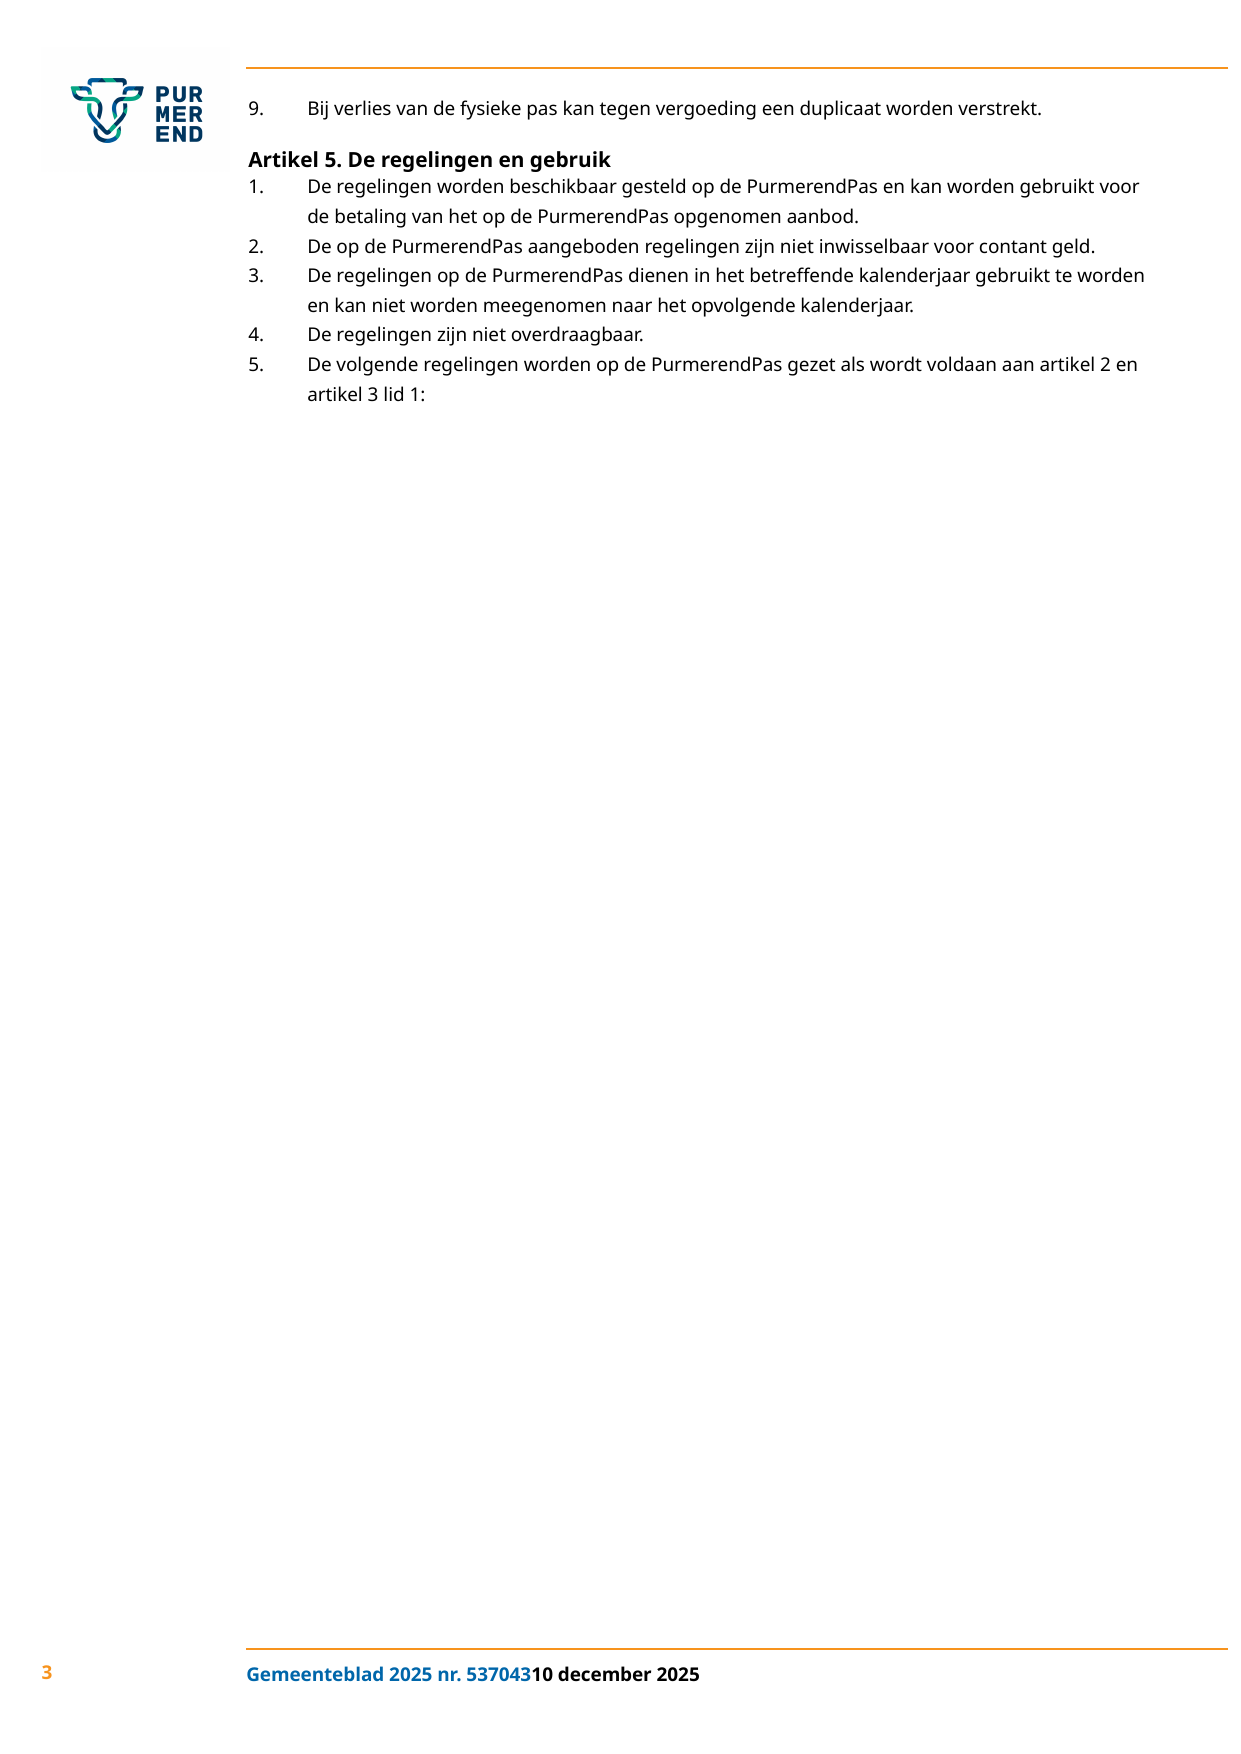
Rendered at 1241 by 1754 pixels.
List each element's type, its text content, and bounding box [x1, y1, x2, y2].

list De regelingen worden beschikbaar gesteld op de PurmerendPas en kan worden gebruikt voor de betaling van het op de PurmerendPas opgenomen aanbod. [248, 174, 1152, 229]
list De regelingen op de PurmerendPas dienen in het betreffende kalenderjaar gebruikt te worden en kan niet worden meegenomen naar het opvolgende kalenderjaar. [248, 262, 1152, 318]
list De op de PurmerendPas aangeboden regelingen zijn niet inwisselbaar voor contant geld. [248, 233, 1152, 258]
list De volgende regelingen worden op de PurmerendPas gezet als wordt voldaan aan artikel 2 en artikel 3 lid 1: [248, 351, 1152, 406]
list Bij verlies van de fysieke pas kan tegen vergoeding een duplicaat worden verstrekt. [248, 95, 1152, 121]
list De regelingen zijn niet overdraagbaar. [248, 322, 1152, 347]
text Artikel 5. De regelingen en gebruik [248, 145, 1152, 174]
picture [41, 47, 231, 172]
